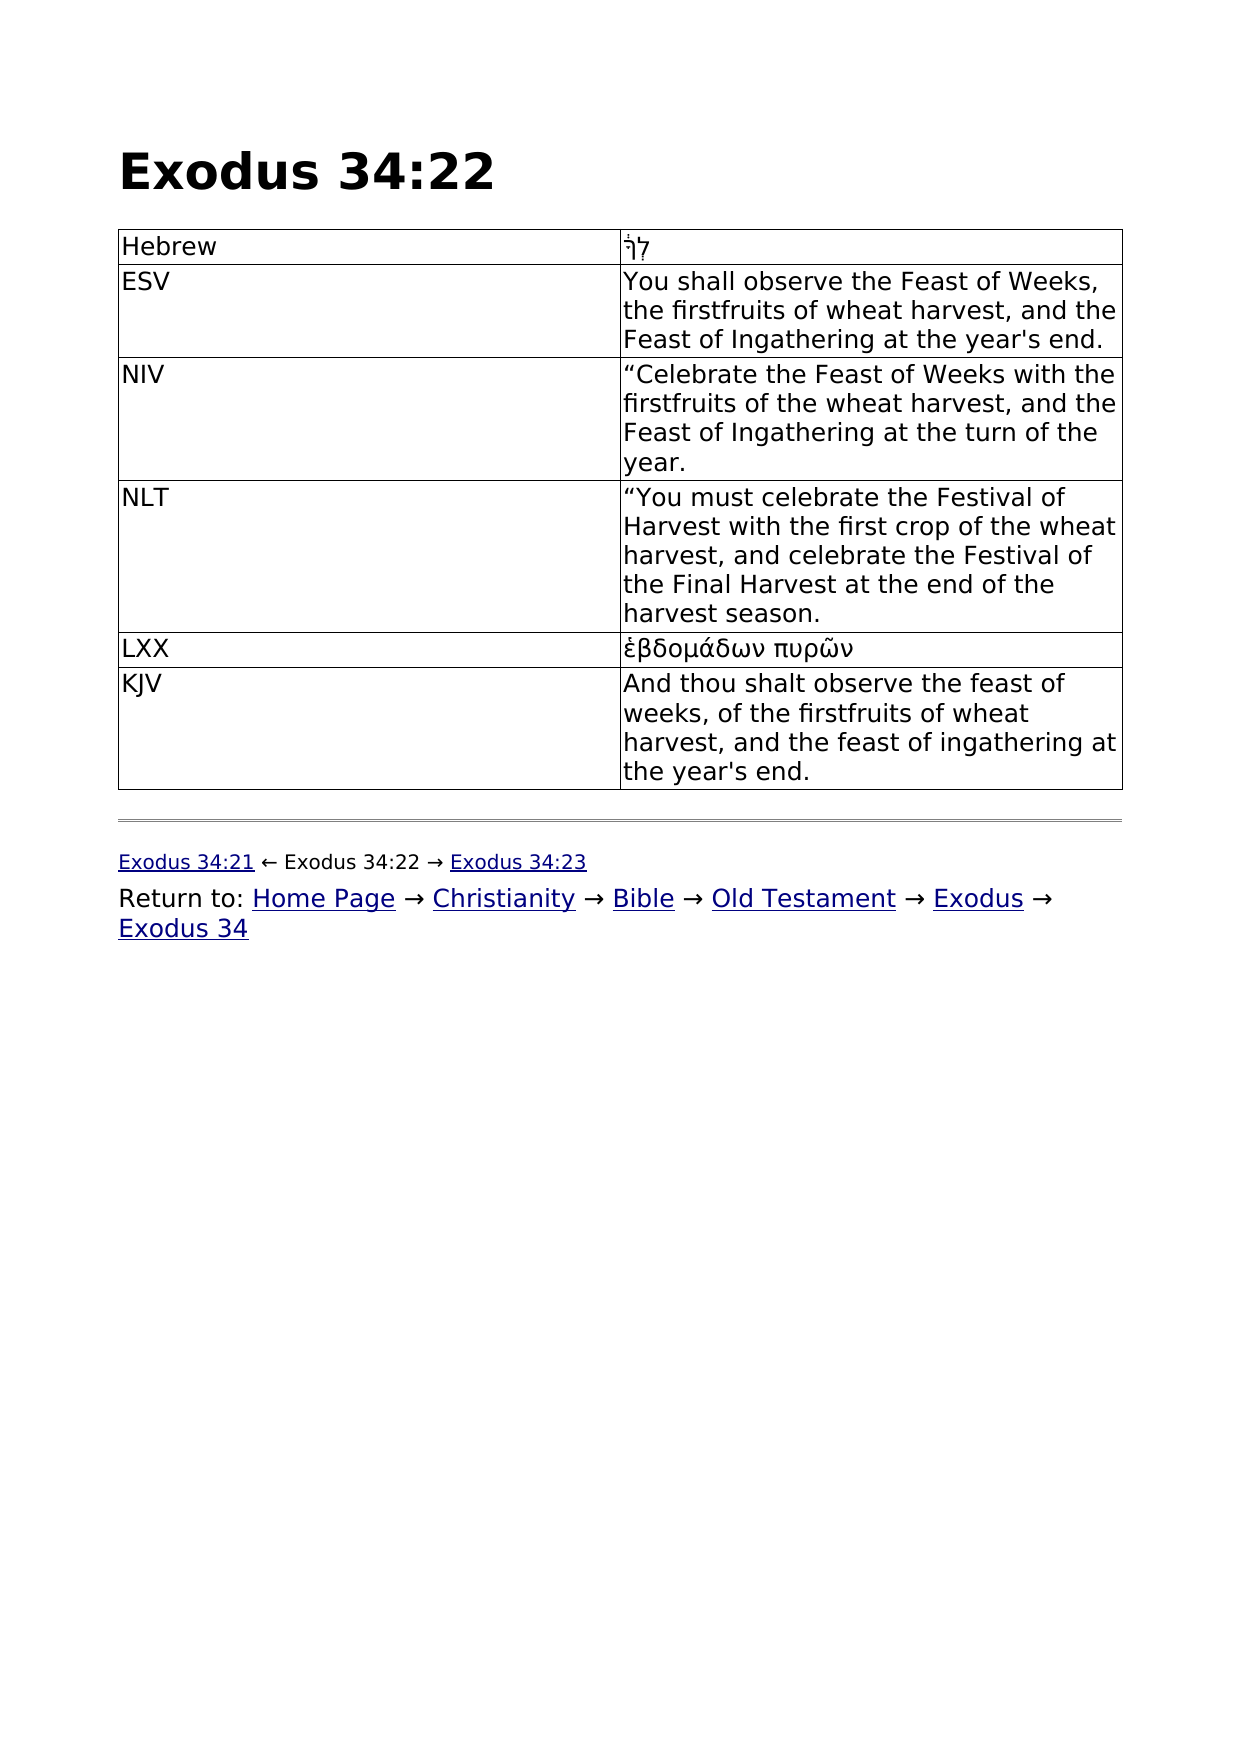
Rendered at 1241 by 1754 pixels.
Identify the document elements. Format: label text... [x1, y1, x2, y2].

table_cell KJV [119, 668, 620, 789]
table_header לְךָ֔ [621, 230, 1122, 264]
table_cell LXX [119, 633, 620, 667]
table_cell “Celebrate the Feast of Weeks with the firstfruits of the wheat harvest, and the Feast of Ingathering at the turn of the year. [621, 358, 1122, 480]
subtitle Exodus 34:22 [118, 143, 1122, 201]
table_cell And thou shalt observe the feast of weeks, of the firstfruits of wheat harvest, and the feast of ingathering at the year's end. [621, 668, 1122, 789]
table_cell ESV [119, 265, 620, 357]
table_cell You shall observe the Feast of Weeks, the firstfruits of wheat harvest, and the Feast of Ingathering at the year's end. [621, 265, 1122, 357]
table_cell “You must celebrate the Festival of Harvest with the first crop of the wheat harvest, and celebrate the Festival of the Final Harvest at the end of the harvest season. [621, 481, 1122, 632]
text Return to: Home Page → Christianity → Bible → Old Testament → Exodus → Exodus 34 [118, 884, 1122, 943]
table_header Hebrew [119, 230, 620, 264]
table_cell NLT [119, 481, 620, 632]
table_cell NIV [119, 358, 620, 480]
table_cell ἑβδομάδων πυρῶν [621, 633, 1122, 667]
text Exodus 34:21 ← Exodus 34:22 → Exodus 34:23 [118, 851, 1122, 884]
